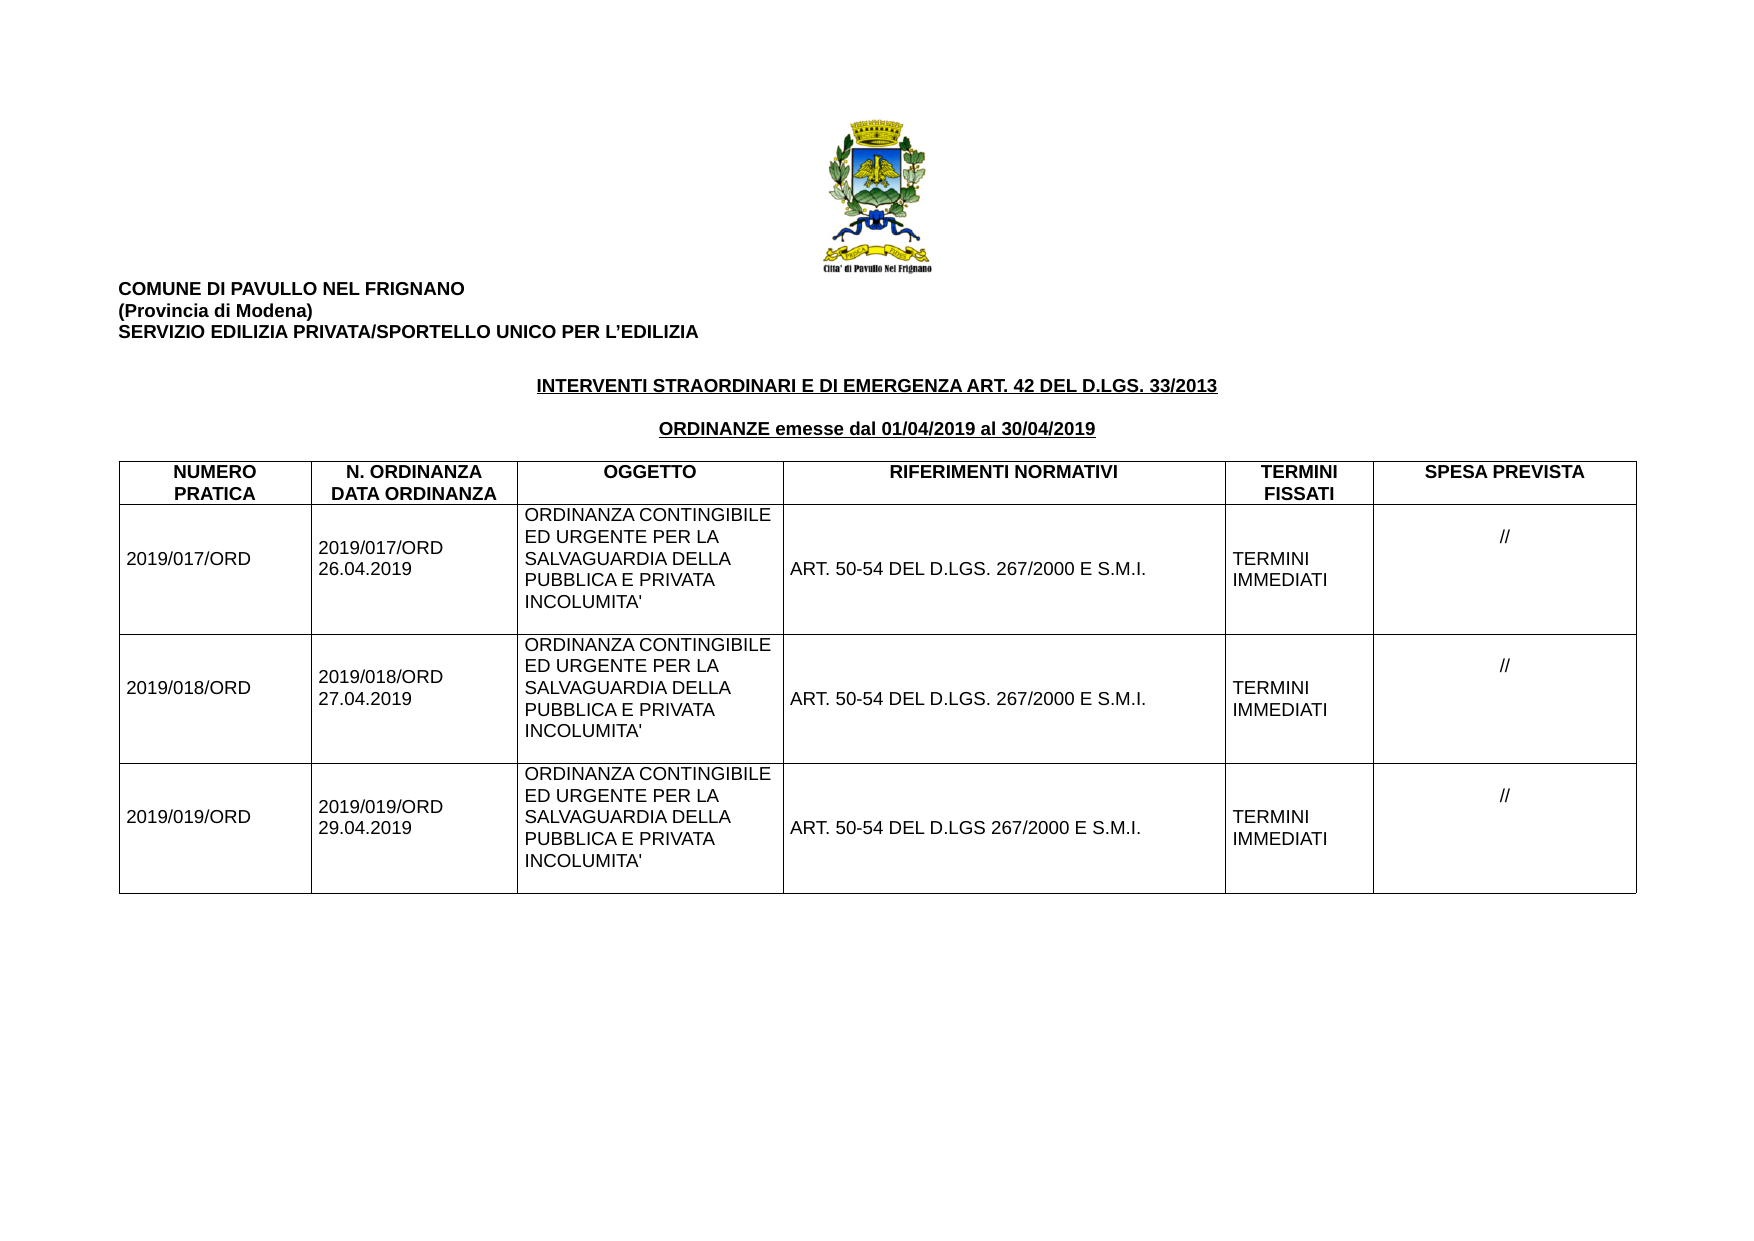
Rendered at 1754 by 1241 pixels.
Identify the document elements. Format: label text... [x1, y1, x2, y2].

table_cell TERMINI IMMEDIATI [1226, 505, 1373, 633]
table_header SPESA PREVISTA [1374, 462, 1636, 504]
table_cell ART. 50-54 DEL D.LGS. 267/2000 E S.M.I. [784, 505, 1225, 633]
table_cell TERMINI IMMEDIATI [1226, 764, 1373, 892]
table_cell ART. 50-54 DEL D.LGS. 267/2000 E S.M.I. [784, 635, 1225, 763]
table_cell // [1374, 764, 1636, 892]
table_header TERMINI FISSATI [1226, 462, 1373, 504]
table_header RIFERIMENTI NORMATIVI [784, 462, 1225, 504]
table_cell 2019/018/ORD [120, 635, 311, 763]
table_cell ORDINANZA CONTINGIBILE ED URGENTE PER LA SALVAGUARDIA DELLA PUBBLICA E PRIVATA INCOLUMITA' [518, 505, 783, 633]
table_header OGGETTO [518, 462, 783, 504]
text COMUNE DI PAVULLO NEL FRIGNANO [118, 278, 1636, 299]
table_cell 2019/017/ORD [120, 505, 311, 633]
text INTERVENTI STRAORDINARI E DI EMERGENZA ART. 42 DEL D.LGS. 33/2013 [118, 374, 1636, 396]
table_cell TERMINI IMMEDIATI [1226, 635, 1373, 763]
table_cell ART. 50-54 DEL D.LGS 267/2000 E S.M.I. [784, 764, 1225, 892]
table_cell ORDINANZA CONTINGIBILE ED URGENTE PER LA SALVAGUARDIA DELLA PUBBLICA E PRIVATA INCOLUMITA' [518, 764, 783, 892]
table_cell 2019/017/ORD 26.04.2019 [312, 505, 517, 633]
table_cell // [1374, 505, 1636, 633]
table_cell // [1374, 635, 1636, 763]
text (Provincia di Modena) [118, 299, 1636, 321]
table_cell ORDINANZA CONTINGIBILE ED URGENTE PER LA SALVAGUARDIA DELLA PUBBLICA E PRIVATA INCOLUMITA' [518, 635, 783, 763]
table_cell 2019/018/ORD 27.04.2019 [312, 635, 517, 763]
table_header N. ORDINANZA DATA ORDINANZA [312, 462, 517, 504]
table_cell 2019/019/ORD [120, 764, 311, 892]
text SERVIZIO EDILIZIA PRIVATA/SPORTELLO UNICO PER L’EDILIZIA [118, 321, 1636, 343]
table_cell 2019/019/ORD 29.04.2019 [312, 764, 517, 892]
table_header NUMERO PRATICA [120, 462, 311, 504]
picture [816, 118, 938, 278]
text ORDINANZE emesse dal 01/04/2019 al 30/04/2019 [118, 418, 1636, 439]
